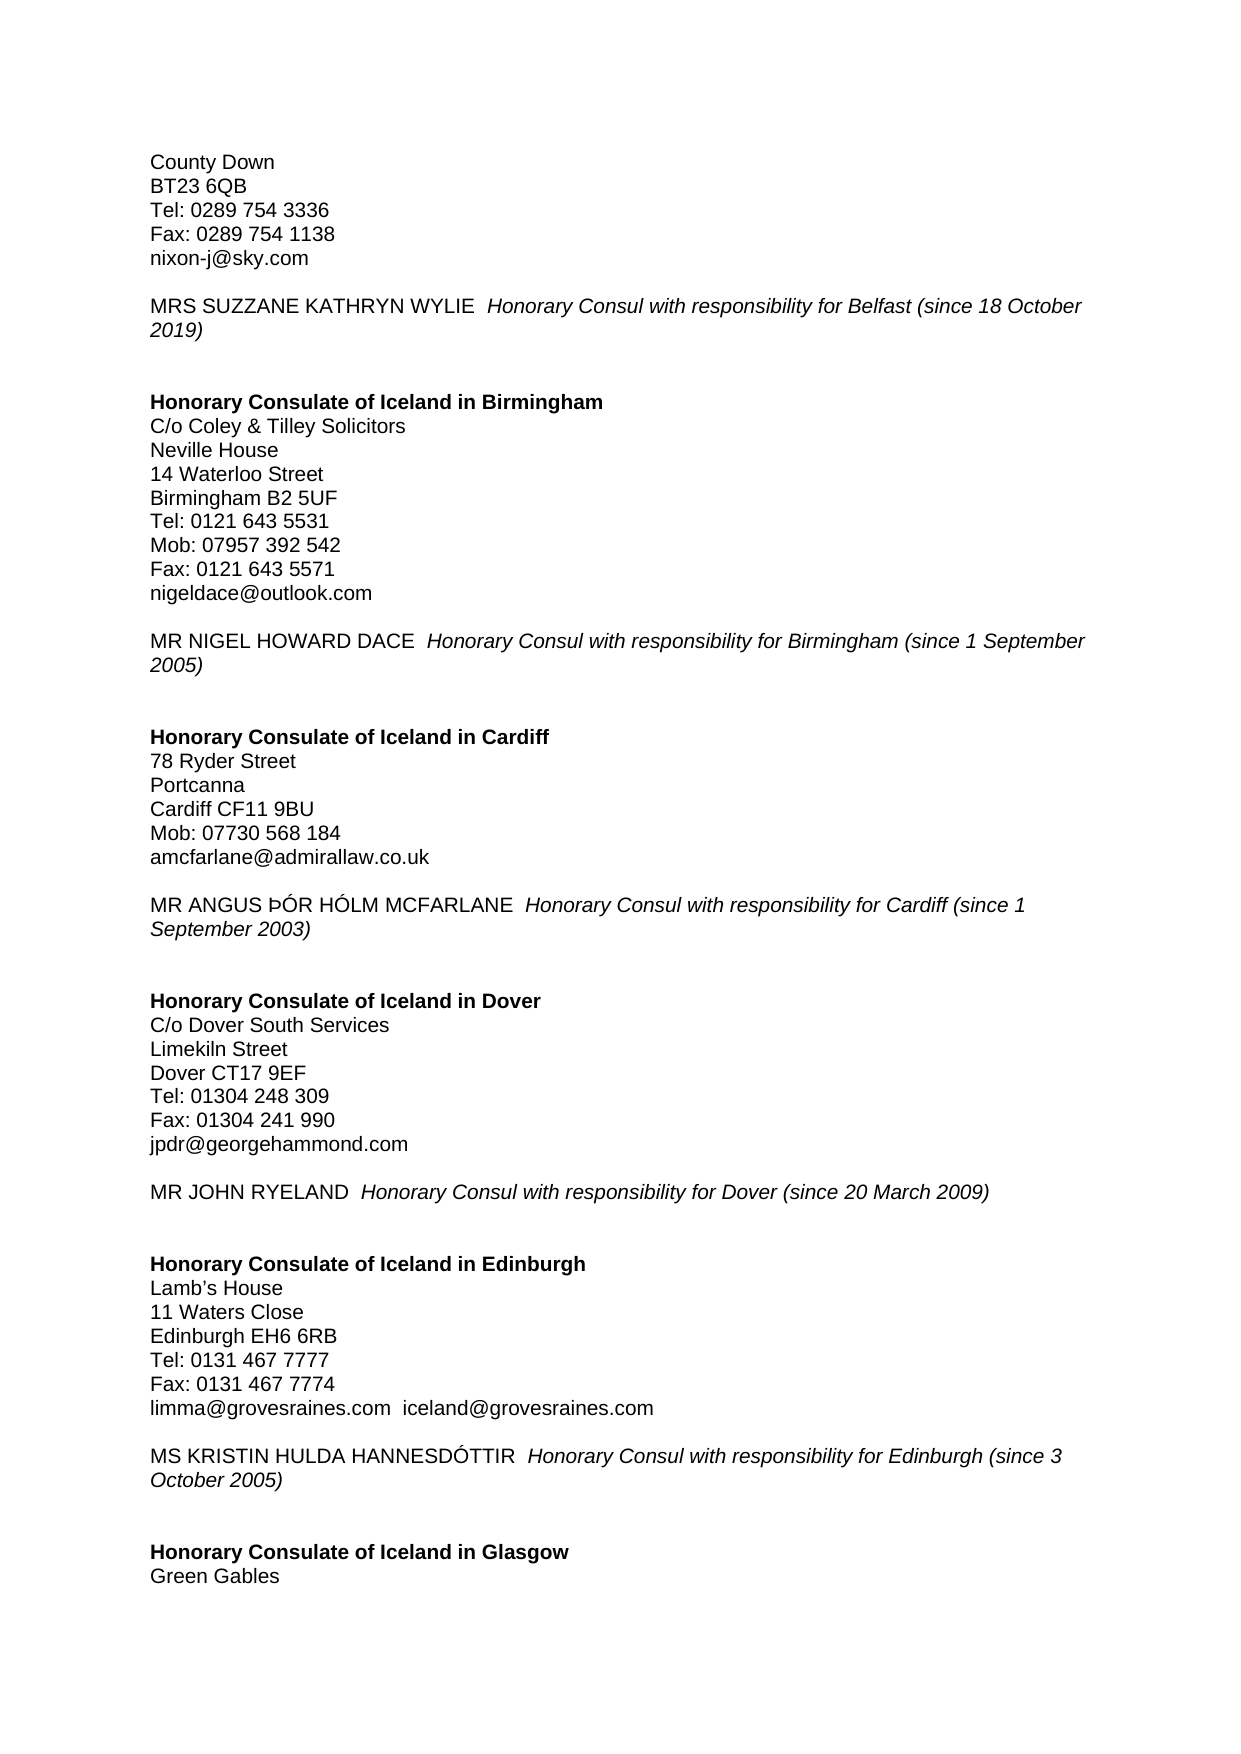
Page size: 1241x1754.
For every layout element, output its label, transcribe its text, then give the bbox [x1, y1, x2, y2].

text Portcanna [150, 773, 1090, 797]
text Honorary Consulate of Iceland in Dover [150, 988, 1090, 1012]
text C/o Dover South Services [150, 1012, 1090, 1036]
text MS KRISTIN HULDA HANNESDÓTTIR Honorary Consul with responsibility for Edinburgh (since 3 October 2005) [150, 1444, 1090, 1492]
text Green Gables [150, 1563, 1090, 1587]
text amcfarlane@admirallaw.co.uk [150, 845, 1090, 869]
text Honorary Consulate of Iceland in Birmingham [150, 389, 1090, 413]
text MR ANGUS ÞÓR HÓLM MCFARLANE Honorary Consul with responsibility for Cardiff (since 1 September 2003) [150, 893, 1090, 941]
text nixon-j@sky.com [150, 246, 1090, 270]
text 11 Waters Close [150, 1300, 1090, 1324]
text BT23 6QB [150, 174, 1090, 198]
text Fax: 0289 754 1138 [150, 222, 1090, 246]
text Neville House [150, 437, 1090, 461]
text County Down [150, 150, 1090, 174]
text Tel: 0121 643 5531 [150, 509, 1090, 533]
text Tel: 01304 248 309 [150, 1084, 1090, 1108]
text Honorary Consulate of Iceland in Glasgow [150, 1539, 1090, 1563]
text Honorary Consulate of Iceland in Cardiff [150, 725, 1090, 749]
text Fax: 0121 643 5571 [150, 557, 1090, 581]
text Cardiff CF11 9BU [150, 797, 1090, 821]
text Honorary Consulate of Iceland in Edinburgh [150, 1252, 1090, 1276]
text Mob: 07957 392 542 [150, 533, 1090, 557]
text Fax: 01304 241 990 [150, 1108, 1090, 1132]
text limma@grovesraines.com iceland@grovesraines.com [150, 1396, 1090, 1420]
text MR NIGEL HOWARD DACE Honorary Consul with responsibility for Birmingham (since 1 September 2005) [150, 629, 1090, 677]
text Lamb’s House [150, 1276, 1090, 1300]
text Dover CT17 9EF [150, 1060, 1090, 1084]
text 78 Ryder Street [150, 749, 1090, 773]
text Tel: 0131 467 7777 [150, 1348, 1090, 1372]
text C/o Coley & Tilley Solicitors [150, 413, 1090, 437]
text Fax: 0131 467 7774 [150, 1372, 1090, 1396]
text Tel: 0289 754 3336 [150, 198, 1090, 222]
text MR JOHN RYELAND Honorary Consul with responsibility for Dover (since 20 March 2009) [150, 1180, 1090, 1204]
text jpdr@georgehammond.com [150, 1132, 1090, 1156]
text Mob: 07730 568 184 [150, 821, 1090, 845]
text Limekiln Street [150, 1036, 1090, 1060]
text nigeldace@outlook.com [150, 581, 1090, 605]
text Birmingham B2 5UF [150, 485, 1090, 509]
text Edinburgh EH6 6RB [150, 1324, 1090, 1348]
text 14 Waterloo Street [150, 461, 1090, 485]
text MRS SUZZANE KATHRYN WYLIE Honorary Consul with responsibility for Belfast (since 18 October 2019) [150, 294, 1090, 342]
